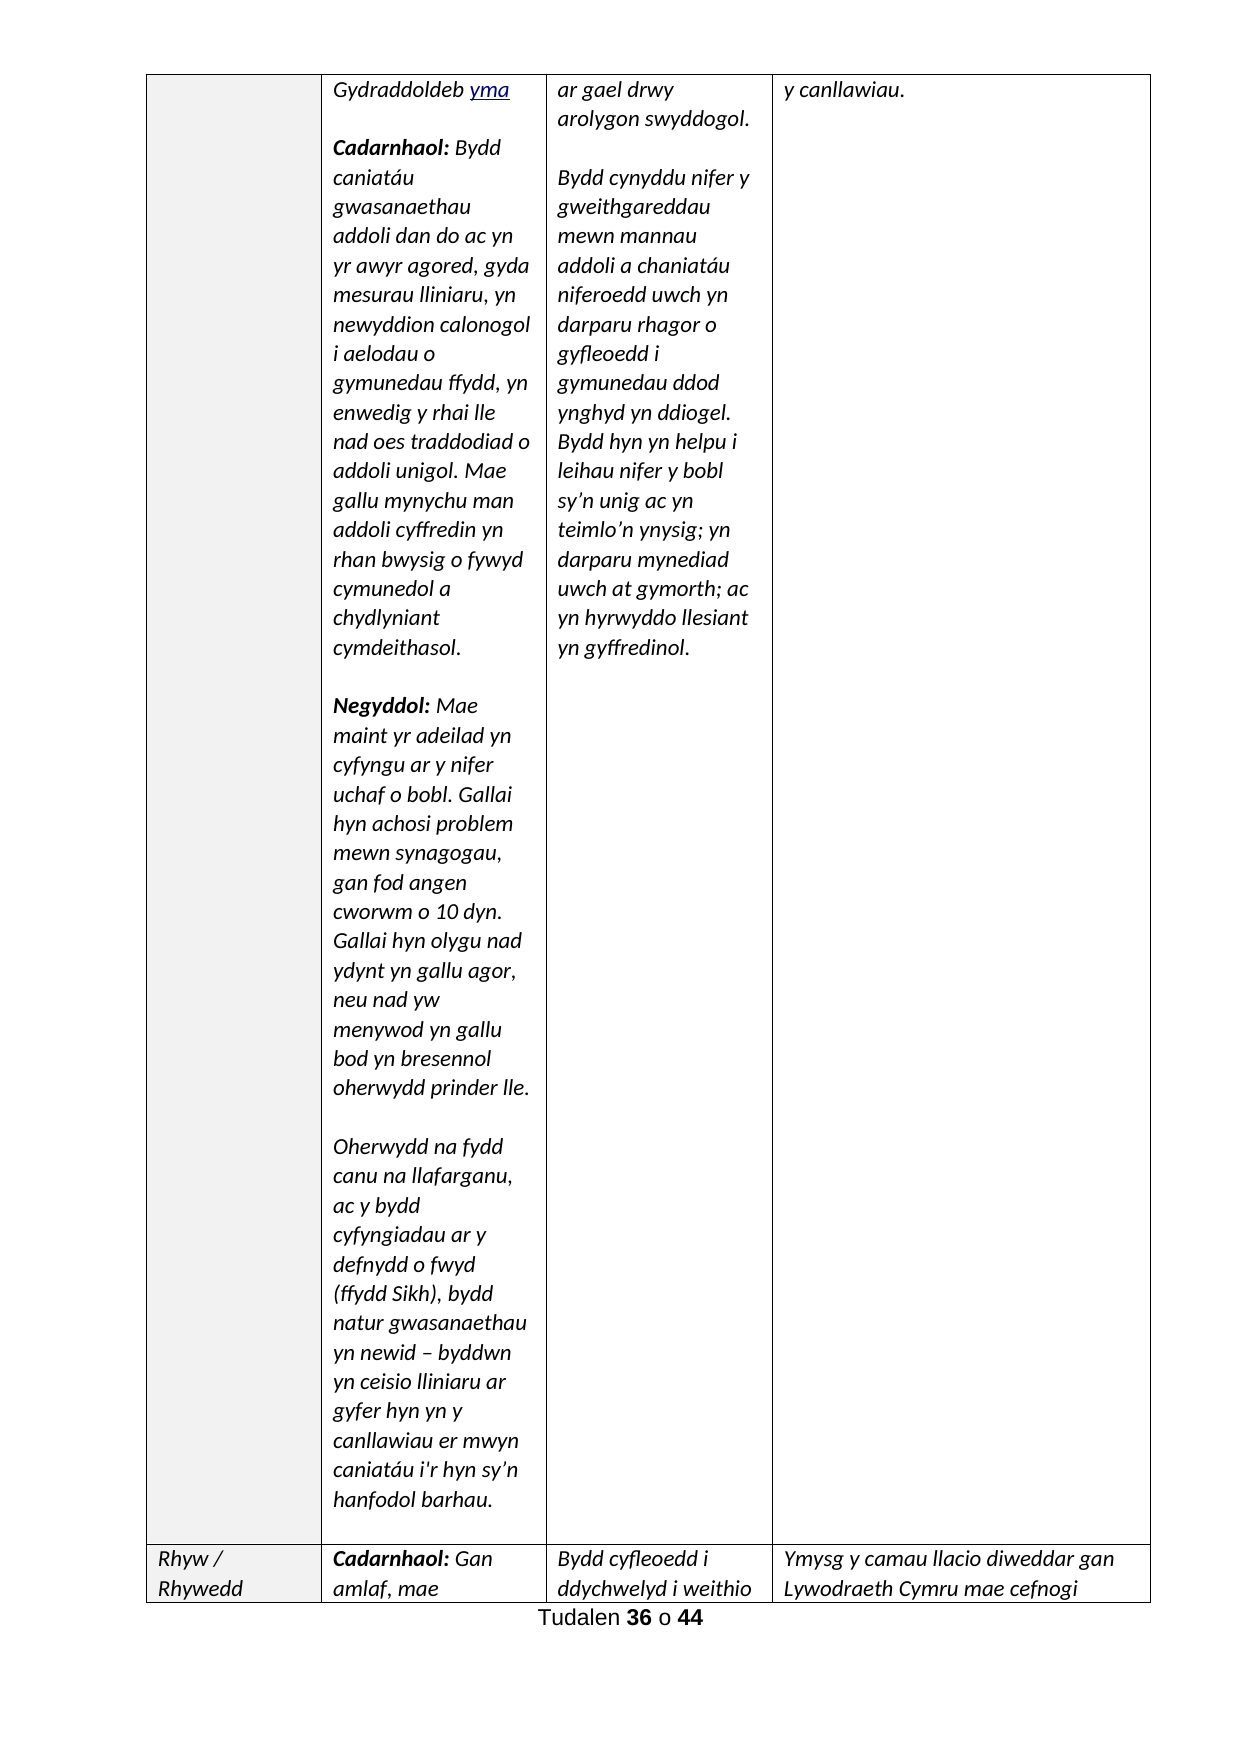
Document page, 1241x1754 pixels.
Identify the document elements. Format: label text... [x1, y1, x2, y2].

table_cell Cadarnhaol: Gan amlaf, mae [322, 1545, 546, 1602]
table_cell Rhyw / Rhywedd [147, 1545, 321, 1602]
table_cell Bydd cyfleoedd i ddychwelyd i weithio [547, 1545, 772, 1602]
table_cell y canllawiau. [773, 75, 1150, 1543]
table_cell [147, 75, 321, 1543]
table_cell Ymysg y camau llacio diweddar gan Lywodraeth Cymru mae cefnogi [773, 1545, 1150, 1602]
table_cell Gydraddoldeb yma Cadarnhaol: Bydd caniatáu gwasanaethau addoli dan do ac yn yr awyr agored, gyda mesurau lliniaru, yn newyddion calonogol i aelodau o gymunedau ffydd, yn enwedig y rhai lle nad oes traddodiad o addoli unigol. Mae gallu mynychu man addoli cyffredin yn rhan bwysig o fywyd cymunedol a chydlyniant cymdeithasol. Negyddol: Mae maint yr adeilad yn cyfyngu ar y nifer uchaf o bobl. Gallai hyn achosi problem mewn synagogau, gan fod angen cworwm o 10 dyn. Gallai hyn olygu nad ydynt yn gallu agor, neu nad yw menywod yn gallu bod yn bresennol oherwydd prinder lle. Oherwydd na fydd canu na llafarganu, ac y bydd cyfyngiadau ar y defnydd o fwyd (ffydd Sikh), bydd natur gwasanaethau yn newid – byddwn yn ceisio lliniaru ar gyfer hyn yn y canllawiau er mwyn caniatáu i'r hyn sy’n hanfodol barhau. [322, 75, 546, 1543]
table_cell ar gael drwy arolygon swyddogol. Bydd cynyddu nifer y gweithgareddau mewn mannau addoli a chaniatáu niferoedd uwch yn darparu rhagor o gyfleoedd i gymunedau ddod ynghyd yn ddiogel. Bydd hyn yn helpu i leihau nifer y bobl sy’n unig ac yn teimlo’n ynysig; yn darparu mynediad uwch at gymorth; ac yn hyrwyddo llesiant yn gyffredinol. [547, 75, 772, 1543]
